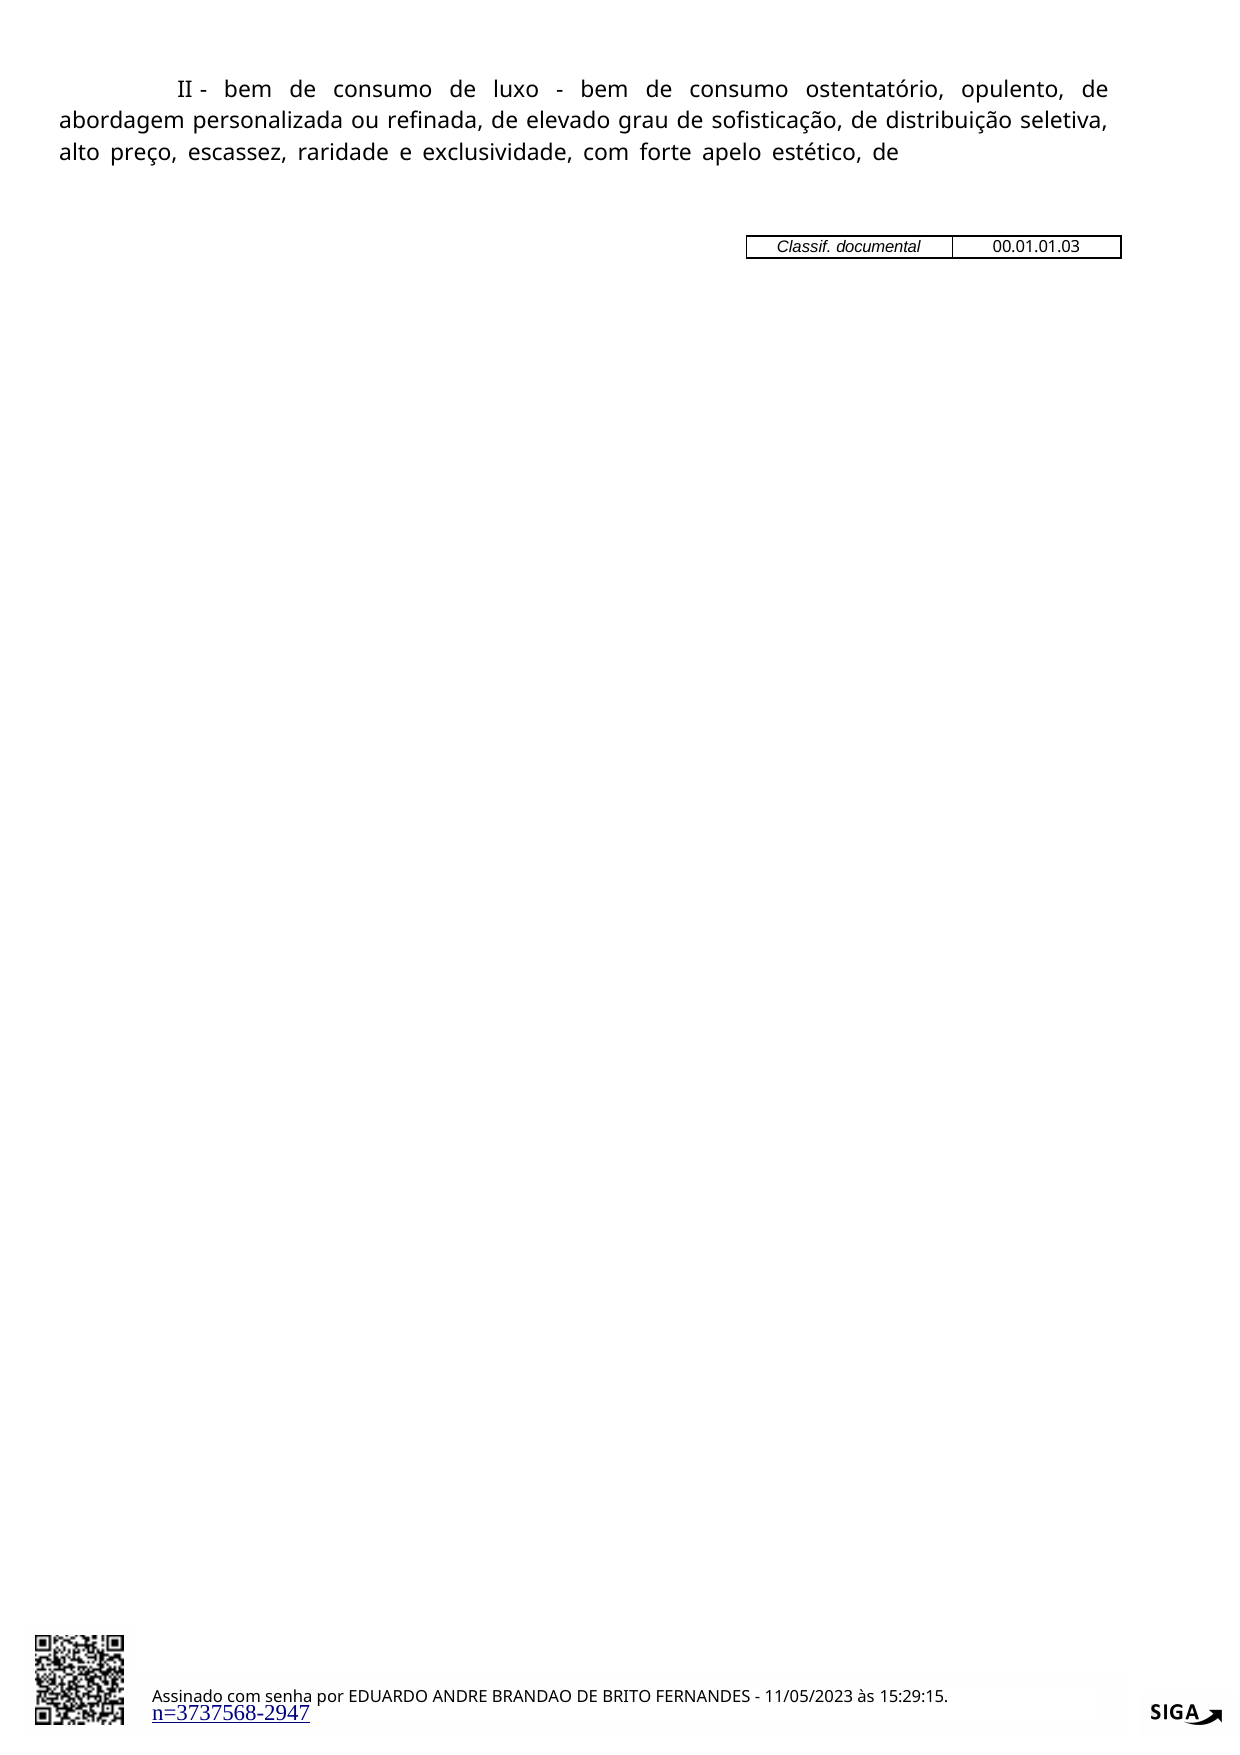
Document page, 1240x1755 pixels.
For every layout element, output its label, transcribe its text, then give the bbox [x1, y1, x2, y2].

table_header 00.01.01.03 [953, 237, 1120, 257]
table_header Classif. documental [747, 237, 952, 257]
list - bem de consumo de luxo - bem de consumo ostentatório, opulento, de abordagem personalizada ou refinada, de elevado grau de sofisticação, de distribuição seletiva, alto preço, escassez, raridade e exclusividade, com forte apelo estético, de [59, 73, 1109, 167]
